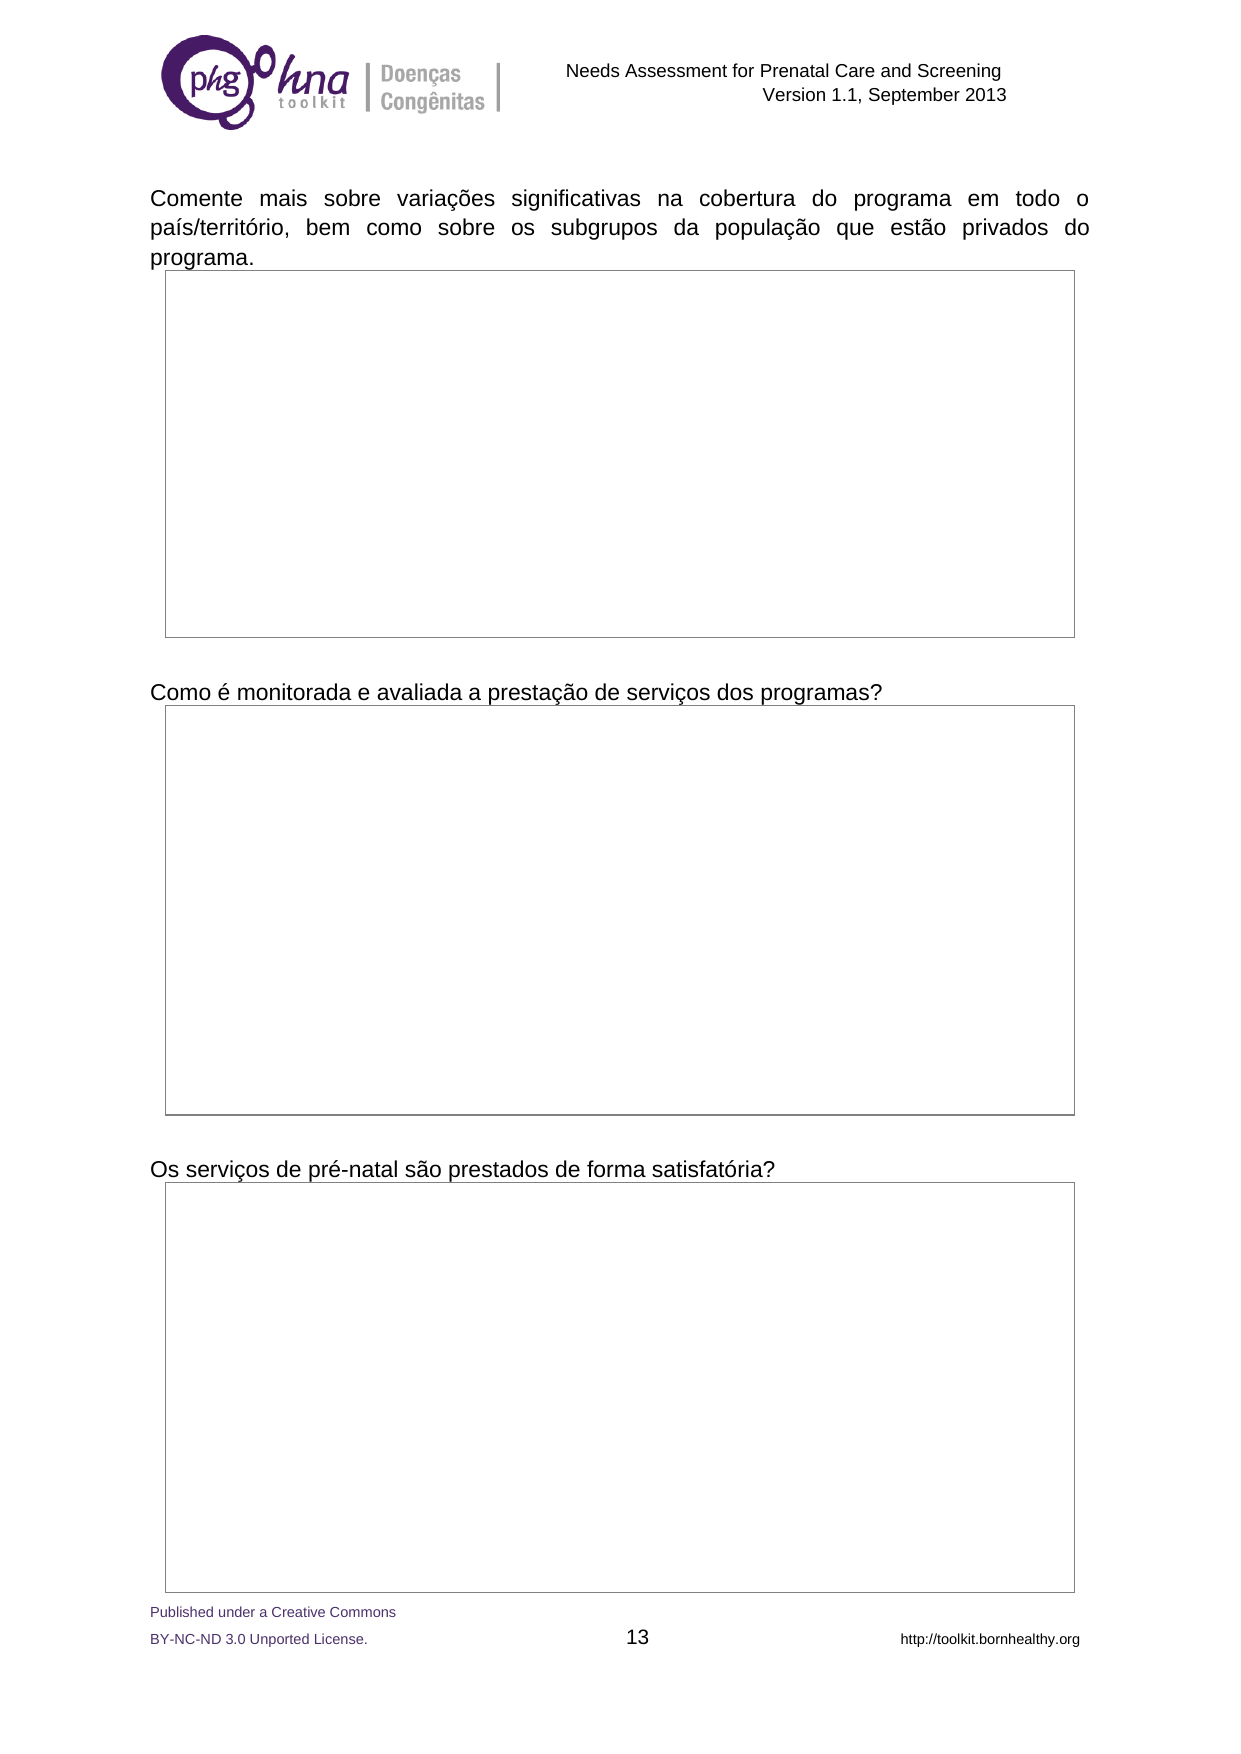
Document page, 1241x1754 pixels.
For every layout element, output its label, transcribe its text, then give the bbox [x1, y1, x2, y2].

subtitle Como é monitorada e avaliada a prestação de serviços dos programas? [150, 676, 1090, 705]
subtitle Comente mais sobre variações significativas na cobertura do programa em todo o país/território, bem como sobre os subgrupos da população que estão privados do programa. [150, 182, 1090, 270]
subtitle Os serviços de pré-natal são prestados de forma satisfatória? [150, 1153, 1090, 1182]
